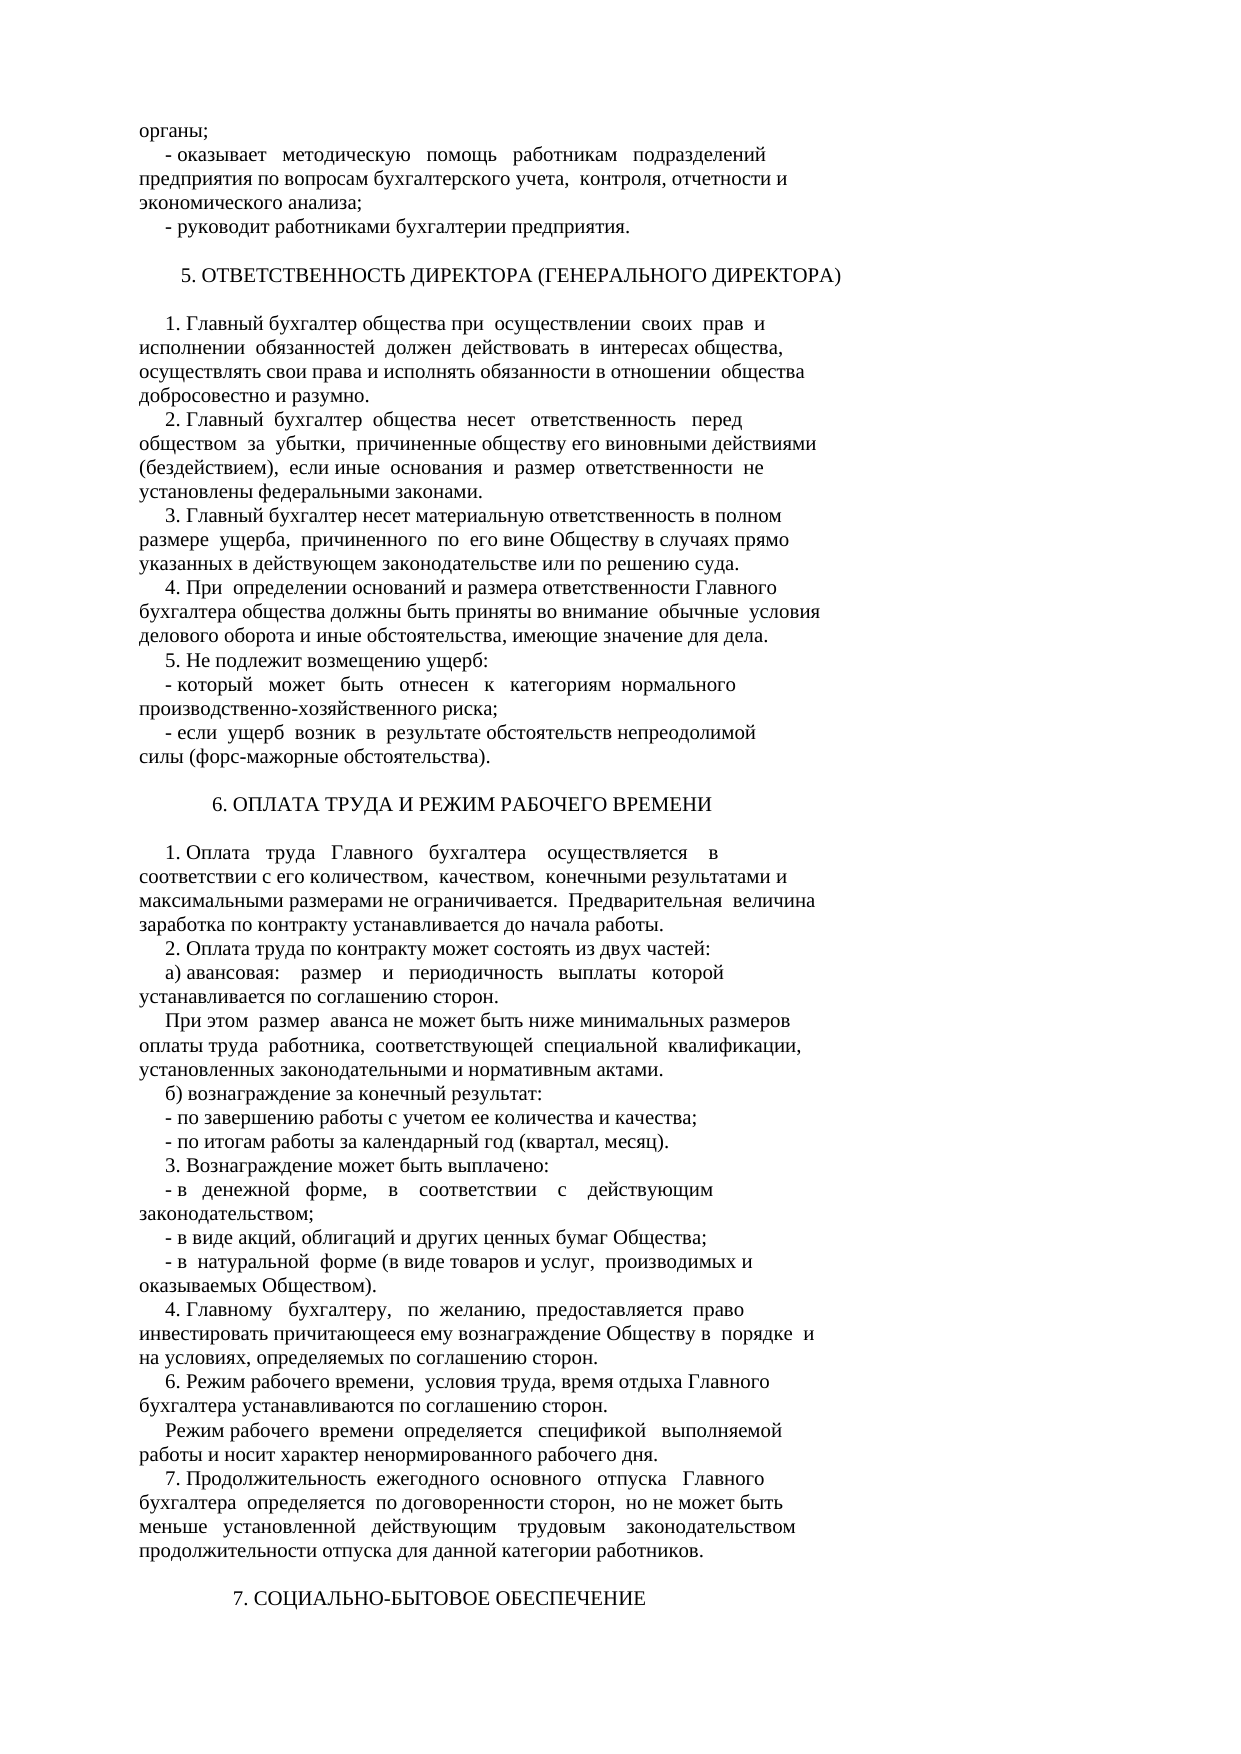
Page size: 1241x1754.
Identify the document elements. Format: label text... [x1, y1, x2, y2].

text - который может быть отнесен к категориям нормального [118, 672, 1122, 696]
text установленных законодательными и нормативным актами. [118, 1057, 1122, 1081]
text предприятия по вопросам бухгалтерского учета, контроля, отчетности и [118, 166, 1122, 190]
text 4. Главному бухгалтеру, по желанию, предоставляется право [118, 1297, 1122, 1321]
text оказываемых Обществом). [118, 1273, 1122, 1297]
text меньше установленной действующим трудовым законодательством [118, 1514, 1122, 1538]
text бухгалтера устанавливаются по соглашению сторон. [118, 1393, 1122, 1417]
text - если ущерб возник в результате обстоятельств непреодолимой [118, 720, 1122, 744]
text а) авансовая: размер и периодичность выплаты которой [118, 960, 1122, 984]
text - в натуральной форме (в виде товаров и услуг, производимых и [118, 1249, 1122, 1273]
text устанавливается по соглашению сторон. [118, 984, 1122, 1008]
text оплаты труда работника, соответствующей специальной квалификации, [118, 1032, 1122, 1057]
text - в виде акций, облигаций и других ценных бумаг Общества; [118, 1225, 1122, 1249]
text соответствии с его количеством, качеством, конечными результатами и [118, 864, 1122, 888]
text производственно-хозяйственного риска; [118, 696, 1122, 720]
text - в денежной форме, в соответствии с действующим [118, 1177, 1122, 1201]
text 5. Не подлежит возмещению ущерб: [118, 647, 1122, 672]
text б) вознаграждение за конечный результат: [118, 1081, 1122, 1105]
text осуществлять свои права и исполнять обязанности в отношении общества [118, 359, 1122, 383]
text бухгалтера определяется по договоренности сторон, но не может быть [118, 1490, 1122, 1514]
text 5. ОТВЕТСТВЕННОСТЬ ДИРЕКТОРА (ГЕНЕРАЛЬНОГО ДИРЕКТОРА) [118, 262, 1122, 287]
text максимальными размерами не ограничивается. Предварительная величина [118, 888, 1122, 912]
text 3. Главный бухгалтер несет материальную ответственность в полном [118, 503, 1122, 527]
text 1. Оплата труда Главного бухгалтера осуществляется в [118, 840, 1122, 864]
text исполнении обязанностей должен действовать в интересах общества, [118, 335, 1122, 359]
text - руководит работниками бухгалтерии предприятия. [118, 214, 1122, 238]
text 7. Продолжительность ежегодного основного отпуска Главного [118, 1466, 1122, 1490]
text 2. Главный бухгалтер общества несет ответственность перед [118, 407, 1122, 431]
text 3. Вознаграждение может быть выплачено: [118, 1153, 1122, 1177]
text указанных в действующем законодательстве или по решению суда. [118, 551, 1122, 575]
text 6. Режим рабочего времени, условия труда, время отдыха Главного [118, 1369, 1122, 1393]
text добросовестно и разумно. [118, 383, 1122, 407]
text - оказывает методическую помощь работникам подразделений [118, 142, 1122, 166]
text обществом за убытки, причиненные обществу его виновными действиями [118, 431, 1122, 455]
text делового оборота и иные обстоятельства, имеющие значение для дела. [118, 623, 1122, 647]
text - по завершению работы с учетом ее количества и качества; [118, 1105, 1122, 1129]
text размере ущерба, причиненного по его вине Обществу в случаях прямо [118, 527, 1122, 551]
text - по итогам работы за календарный год (квартал, месяц). [118, 1129, 1122, 1153]
text 4. При определении оснований и размера ответственности Главного [118, 575, 1122, 599]
text 7. СОЦИАЛЬНО-БЫТОВОЕ ОБЕСПЕЧЕНИЕ [118, 1586, 1122, 1610]
text При этом размер аванса не может быть ниже минимальных размеров [118, 1008, 1122, 1032]
text органы; [118, 118, 1122, 142]
text установлены федеральными законами. [118, 479, 1122, 503]
text экономического анализа; [118, 190, 1122, 214]
text 6. ОПЛАТА ТРУДА И РЕЖИМ РАБОЧЕГО ВРЕМЕНИ [118, 792, 1122, 816]
text продолжительности отпуска для данной категории работников. [118, 1538, 1122, 1562]
text законодательством; [118, 1201, 1122, 1225]
text работы и носит характер ненормированного рабочего дня. [118, 1442, 1122, 1466]
text на условиях, определяемых по соглашению сторон. [118, 1345, 1122, 1369]
text Режим рабочего времени определяется спецификой выполняемой [118, 1417, 1122, 1442]
text (бездействием), если иные основания и размер ответственности не [118, 455, 1122, 479]
text инвестировать причитающееся ему вознаграждение Обществу в порядке и [118, 1321, 1122, 1345]
text заработка по контракту устанавливается до начала работы. [118, 912, 1122, 936]
text бухгалтера общества должны быть приняты во внимание обычные условия [118, 599, 1122, 623]
text силы (форс-мажорные обстоятельства). [118, 744, 1122, 768]
text 1. Главный бухгалтер общества при осуществлении своих прав и [118, 311, 1122, 335]
text 2. Оплата труда по контракту может состоять из двух частей: [118, 936, 1122, 960]
